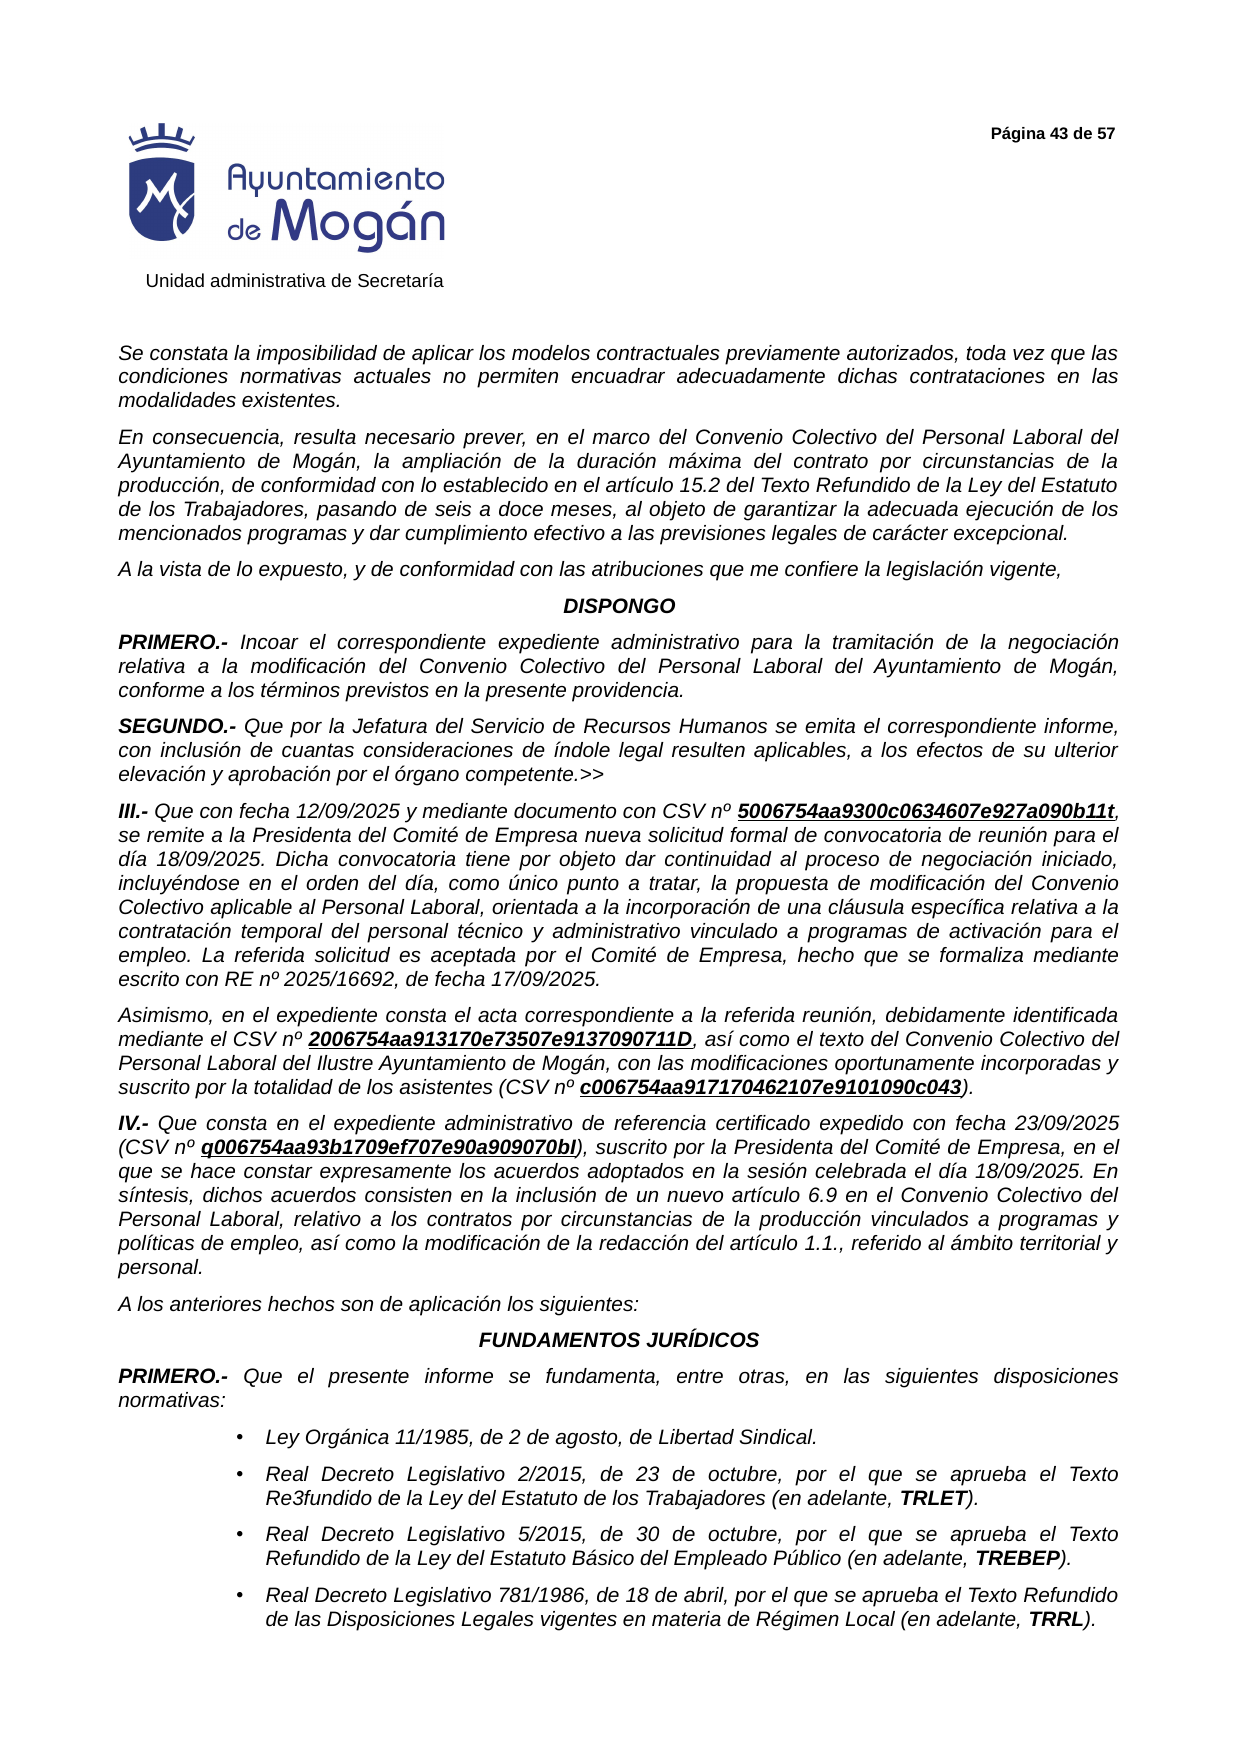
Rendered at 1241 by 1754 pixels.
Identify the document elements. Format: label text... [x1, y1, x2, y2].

picture [128, 123, 445, 259]
text Asimismo, en el expediente consta el acta correspondiente a la referida reunión, debidamente identificada mediante el CSV nº 2006754aa913170e73507e9137090711D, así como el texto del Convenio Colectivo del Personal Laboral del Ilustre Ayuntamiento de Mogán, con las modificaciones oportunamente incorporadas y suscrito por la totalidad de los asistentes (CSV nº c006754aa917170462107e9101090c043). [118, 1003, 1122, 1099]
list Real Decreto Legislativo 2/2015, de 23 de octubre, por el que se aprueba el Texto Re3fundido de la Ley del Estatuto de los Trabajadores (en adelante, TRLET). [236, 1461, 1122, 1509]
text III.- Que con fecha 12/09/2025 y mediante documento con CSV nº 5006754aa9300c0634607e927a090b11t, se remite a la Presidenta del Comité de Empresa nueva solicitud formal de convocatoria de reunión para el día 18/09/2025. Dicha convocatoria tiene por objeto dar continuidad al proceso de negociación iniciado, incluyéndose en el orden del día, como único punto a tratar, la propuesta de modificación del Convenio Colectivo aplicable al Personal Laboral, orientada a la incorporación de una cláusula específica relativa a la contratación temporal del personal técnico y administrativo vinculado a programas de activación para el empleo. La referida solicitud es aceptada por el Comité de Empresa, hecho que se formaliza mediante escrito con RE nº 2025/16692, de fecha 17/09/2025. [118, 799, 1122, 990]
text A los anteriores hechos son de aplicación los siguientes: [118, 1291, 1122, 1315]
text PRIMERO.- Que el presente informe se fundamenta, entre otras, en las siguientes disposiciones normativas: [118, 1364, 1122, 1412]
text A la vista de lo expuesto, y de conformidad con las atribuciones que me confiere la legislación vigente, [118, 557, 1122, 581]
text PRIMERO.- Incoar el correspondiente expediente administrativo para la tramitación de la negociación relativa a la modificación del Convenio Colectivo del Personal Laboral del Ayuntamiento de Mogán, conforme a los términos previstos en la presente providencia. [118, 630, 1122, 702]
list Ley Orgánica 11/1985, de 2 de agosto, de Libertad Sindical. [236, 1425, 1122, 1449]
list Real Decreto Legislativo 5/2015, de 30 de octubre, por el que se aprueba el Texto Refundido de la Ley del Estatuto Básico del Empleado Público (en adelante, TREBEP). [236, 1522, 1122, 1570]
text SEGUNDO.- Que por la Jefatura del Servicio de Recursos Humanos se emita el correspondiente informe, con inclusión de cuantas consideraciones de índole legal resulten aplicables, a los efectos de su ulterior elevación y aprobación por el órgano competente.>> [118, 714, 1122, 786]
text IV.- Que consta en el expediente administrativo de referencia certificado expedido con fecha 23/09/2025 (CSV nº q006754aa93b1709ef707e90a909070bI), suscrito por la Presidenta del Comité de Empresa, en el que se hace constar expresamente los acuerdos adoptados en la sesión celebrada el día 18/09/2025. En síntesis, dichos acuerdos consisten en la inclusión de un nuevo artículo 6.9 en el Convenio Colectivo del Personal Laboral, relativo a los contratos por circunstancias de la producción vinculados a programas y políticas de empleo, así como la modificación de la redacción del artículo 1.1., referido al ámbito territorial y personal. [118, 1111, 1122, 1279]
text FUNDAMENTOS JURÍDICOS [118, 1328, 1122, 1352]
text En consecuencia, resulta necesario prever, en el marco del Convenio Colectivo del Personal Laboral del Ayuntamiento de Mogán, la ampliación de la duración máxima del contrato por circunstancias de la producción, de conformidad con lo establecido en el artículo 15.2 del Texto Refundido de la Ley del Estatuto de los Trabajadores, pasando de seis a doce meses, al objeto de garantizar la adecuada ejecución de los mencionados programas y dar cumplimiento efectivo a las previsiones legales de carácter excepcional. [118, 425, 1122, 544]
list Real Decreto Legislativo 781/1986, de 18 de abril, por el que se aprueba el Texto Refundido de las Disposiciones Legales vigentes en materia de Régimen Local (en adelante, TRRL). [236, 1582, 1122, 1630]
text DISPONGO [118, 593, 1122, 617]
text Se constata la imposibilidad de aplicar los modelos contractuales previamente autorizados, toda vez que las condiciones normativas actuales no permiten encuadrar adecuadamente dichas contrataciones en las modalidades existentes. [118, 340, 1122, 412]
